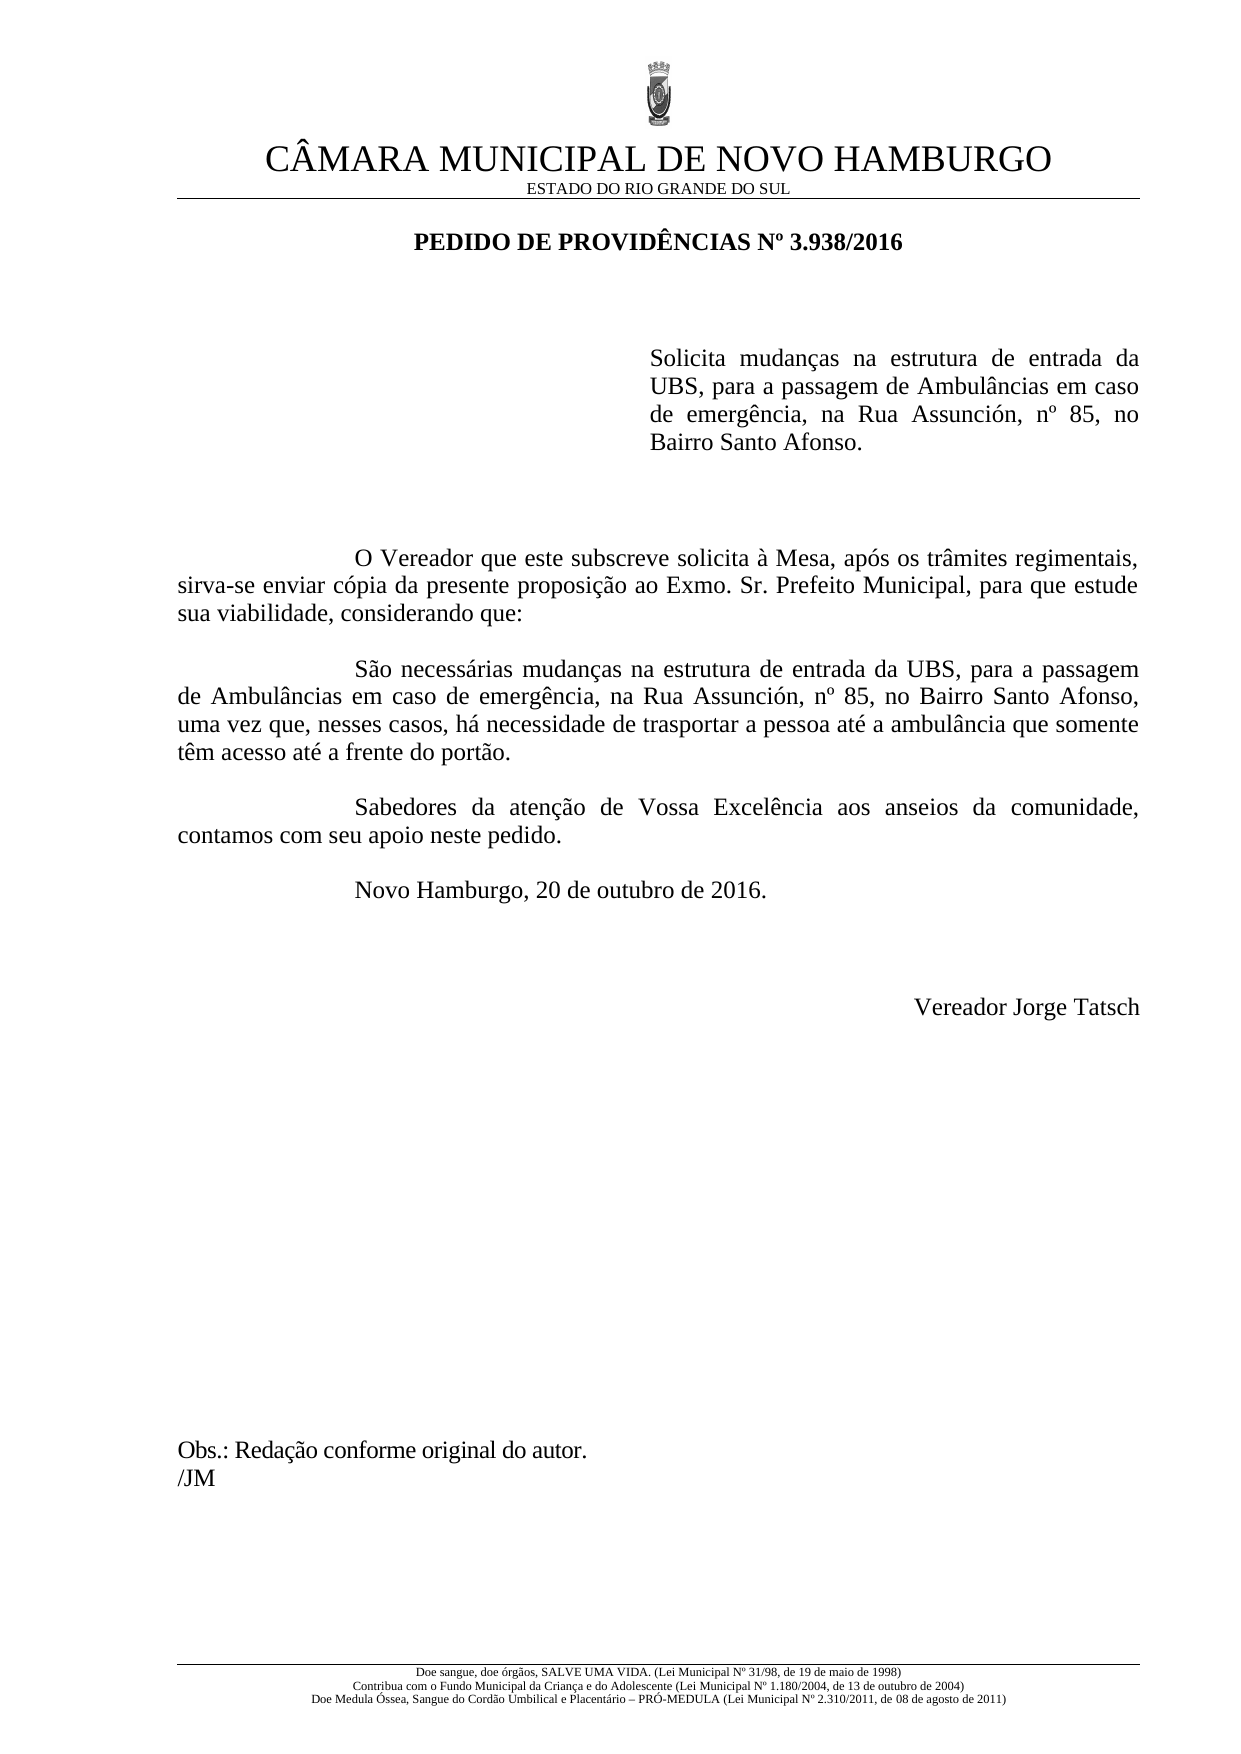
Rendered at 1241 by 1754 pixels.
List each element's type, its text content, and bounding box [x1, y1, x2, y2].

text Novo Hamburgo, 20 de outubro de 2016. [177, 876, 1140, 904]
text Obs.: Redação conforme original do autor. [177, 1436, 1140, 1464]
text São necessárias mudanças na estrutura de entrada da UBS, para a passagem de Ambulâncias em caso de emergência, na Rua Assunción, nº 85, no Bairro Santo Afonso, uma vez que, nesses casos, há necessidade de trasportar a pessoa até a ambulância que somente têm acesso até a frente do portão. [177, 655, 1140, 766]
text O Vereador que este subscreve solicita à Mesa, após os trâmites regimentais, sirva-se enviar cópia da presente proposição ao Exmo. Sr. Prefeito Municipal, para que estude sua viabilidade, considerando que: [177, 544, 1140, 627]
text PEDIDO DE PROVIDÊNCIAS Nº 3.938/2016 [177, 228, 1140, 256]
text Solicita mudanças na estrutura de entrada da UBS, para a passagem de Ambulâncias em caso de emergência, na Rua Assunción, nº 85, no Bairro Santo Afonso. [649, 344, 1140, 455]
text Sabedores da atenção de Vossa Excelência aos anseios da comunidade, contamos com seu apoio neste pedido. [177, 793, 1140, 849]
text /JM [177, 1464, 1140, 1491]
text Vereador Jorge Tatsch [177, 993, 1140, 1020]
